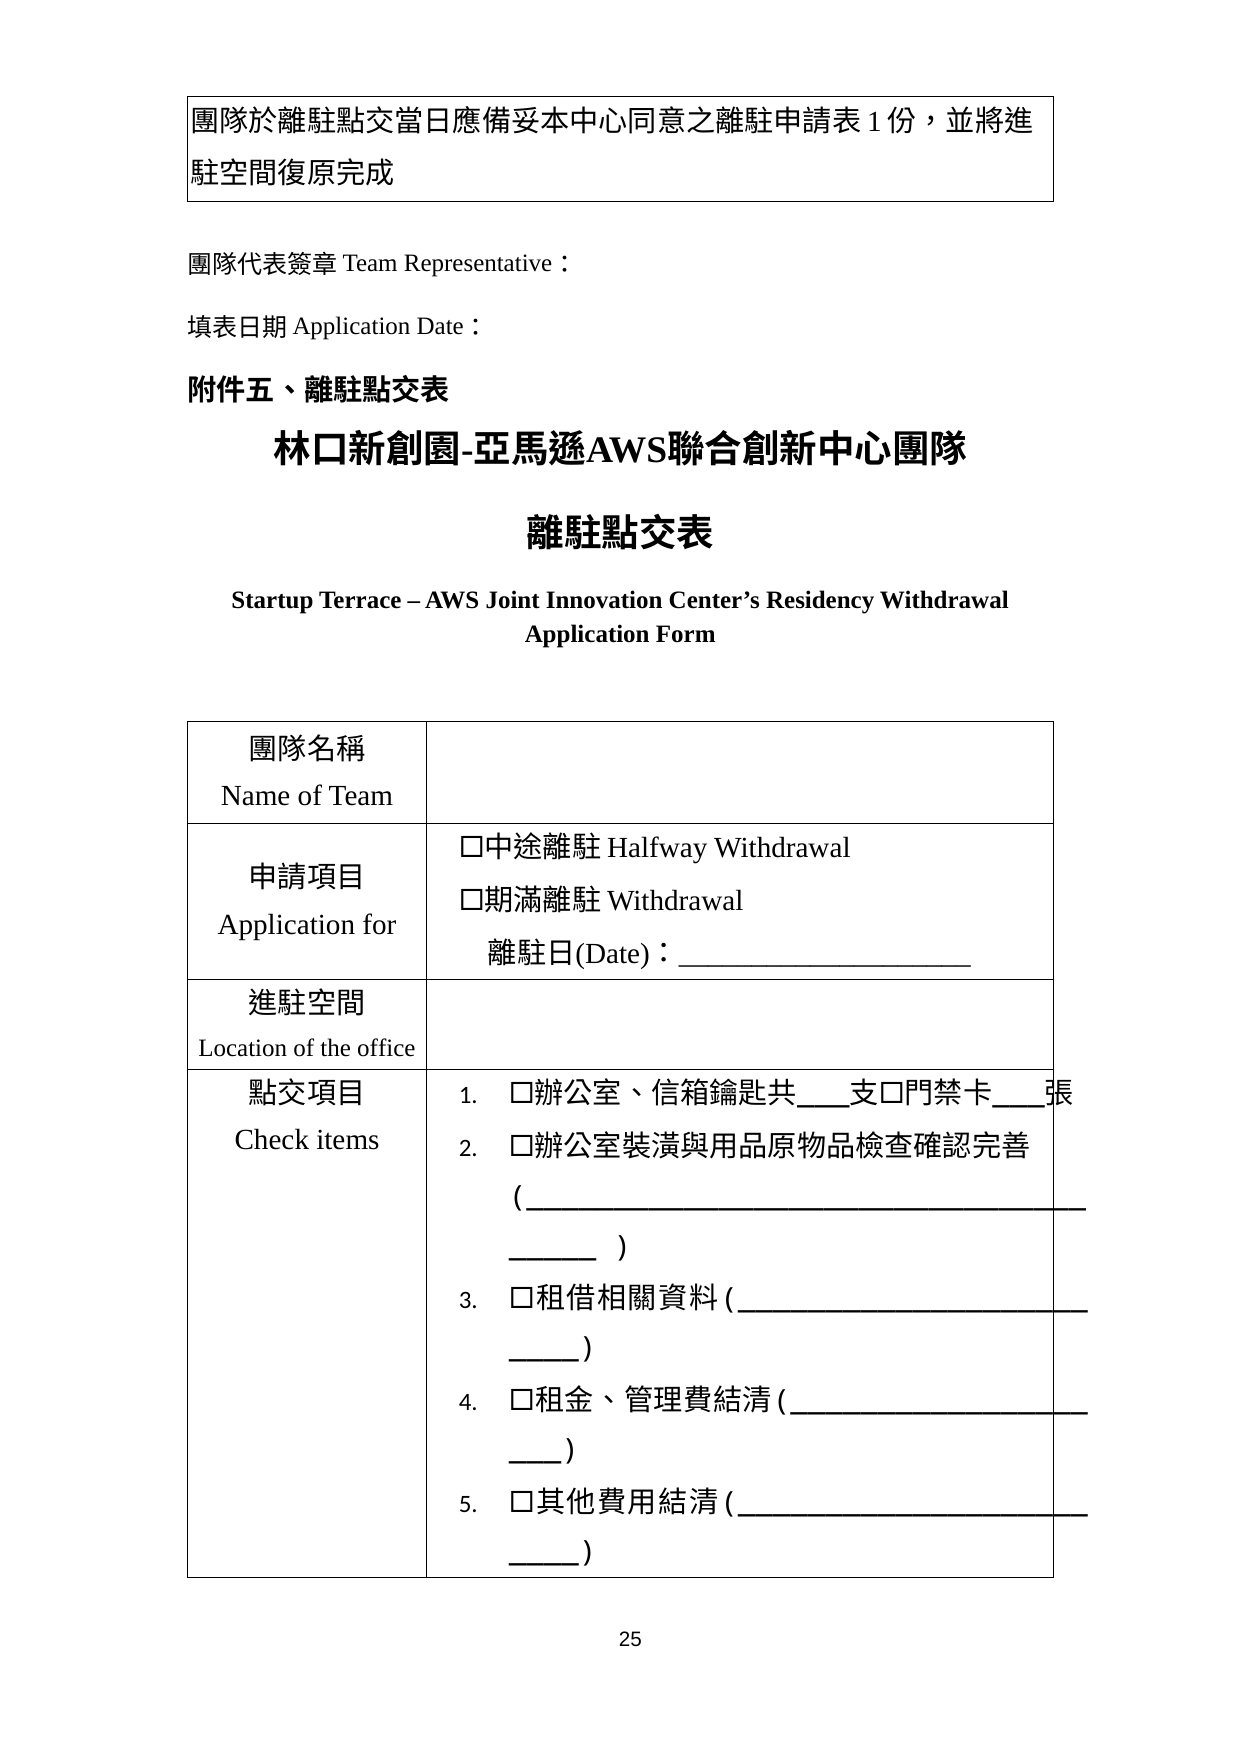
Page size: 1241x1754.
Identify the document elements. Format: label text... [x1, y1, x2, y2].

table_cell 申請項目 Application for [188, 824, 426, 979]
table_header 團隊名稱 Name of Team [188, 722, 426, 823]
table_cell 進駐空間 Location of the office [188, 980, 426, 1068]
text 離駐點交表 [187, 502, 1053, 557]
text 林口新創園-亞馬遜AWS聯合創新中心團隊 [187, 419, 1053, 473]
table_cell 點交項目 Check items [188, 1070, 426, 1577]
table_cell 辦公室、信箱鑰匙­­共___支門禁卡___張 辦公室裝潢與用品原物品檢查確認完善 (_____________________________________ ) 租借相關資料(________________________) 租金、管理費結清(____________________) 其他費用結清(________________________) 成果報告書 公司登記遷址 其他事宜 (______________________________________) [427, 1070, 1053, 1577]
subtitle 附件五、離駐點交表 [187, 346, 1053, 409]
table_cell 團隊於離駐點交當日應備妥本中心同意之離駐申請表1份，並將進駐空間復原完成 [188, 97, 1053, 201]
text 團隊代表簽章Team Representative： [187, 221, 1053, 284]
table_header [427, 722, 1053, 823]
text Startup Terrace – AWS Joint Innovation Center’s Residency Withdrawal Application Form [187, 586, 1053, 647]
text 填表日期Application Date： [187, 284, 1053, 346]
table_cell [427, 980, 1053, 1068]
table_cell 中途離駐Halfway Withdrawal 期滿離駐Withdrawal 離駐日(Date)：____________________ [427, 824, 1053, 979]
